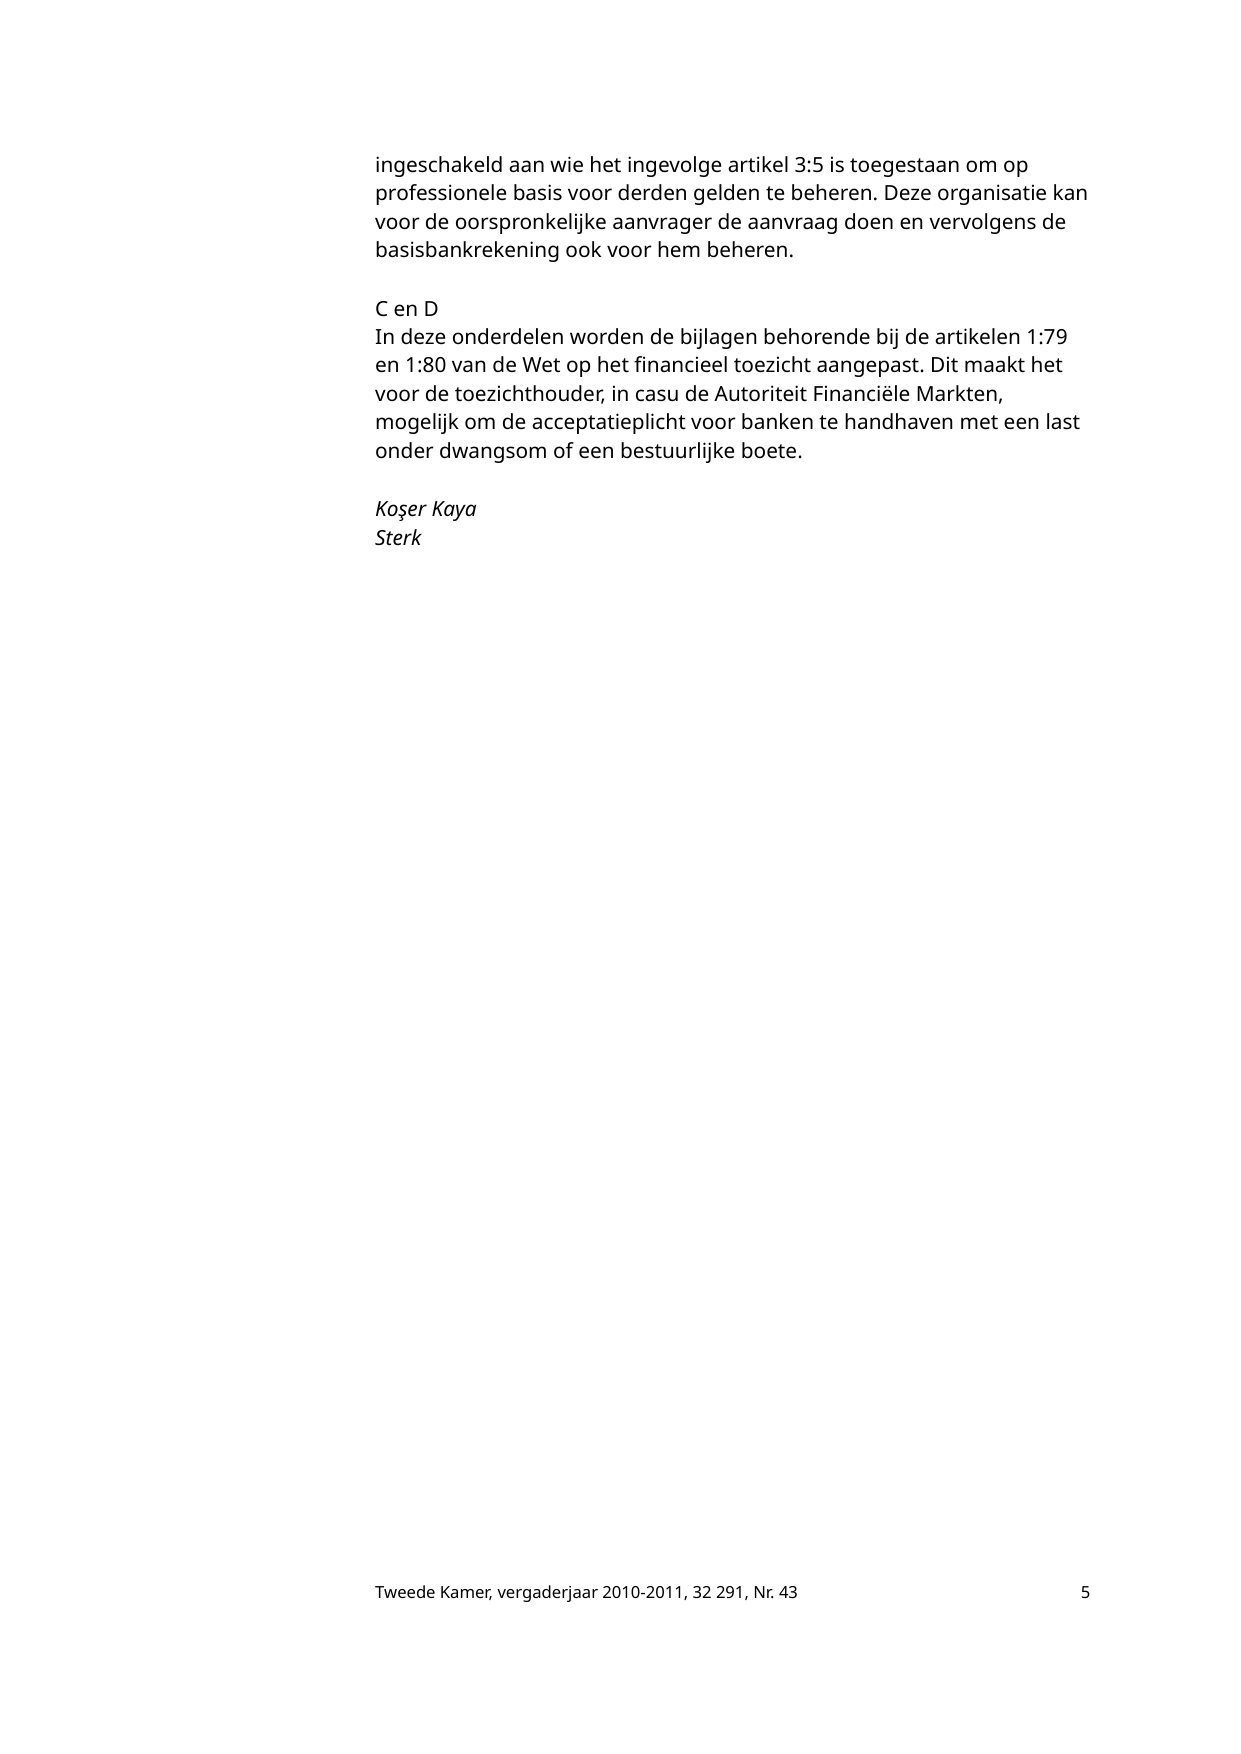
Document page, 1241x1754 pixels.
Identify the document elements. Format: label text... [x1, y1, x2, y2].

text Koşer Kaya [375, 494, 1090, 523]
text ingeschakeld aan wie het ingevolge artikel 3:5 is toegestaan om op professionele basis voor derden gelden te beheren. Deze organisatie kan voor de oorspronkelijke aanvrager de aanvraag doen en vervolgens de basisbankrekening ook voor hem beheren. [375, 150, 1090, 264]
text In deze onderdelen worden de bijlagen behorende bij de artikelen 1:79 en 1:80 van de Wet op het financieel toezicht aangepast. Dit maakt het voor de toezichthouder, in casu de Autoriteit Financiële Markten, mogelijk om de acceptatieplicht voor banken te handhaven met een last onder dwangsom of een bestuurlijke boete. [375, 322, 1090, 464]
text Sterk [375, 523, 1090, 551]
text C en D [375, 294, 1090, 322]
